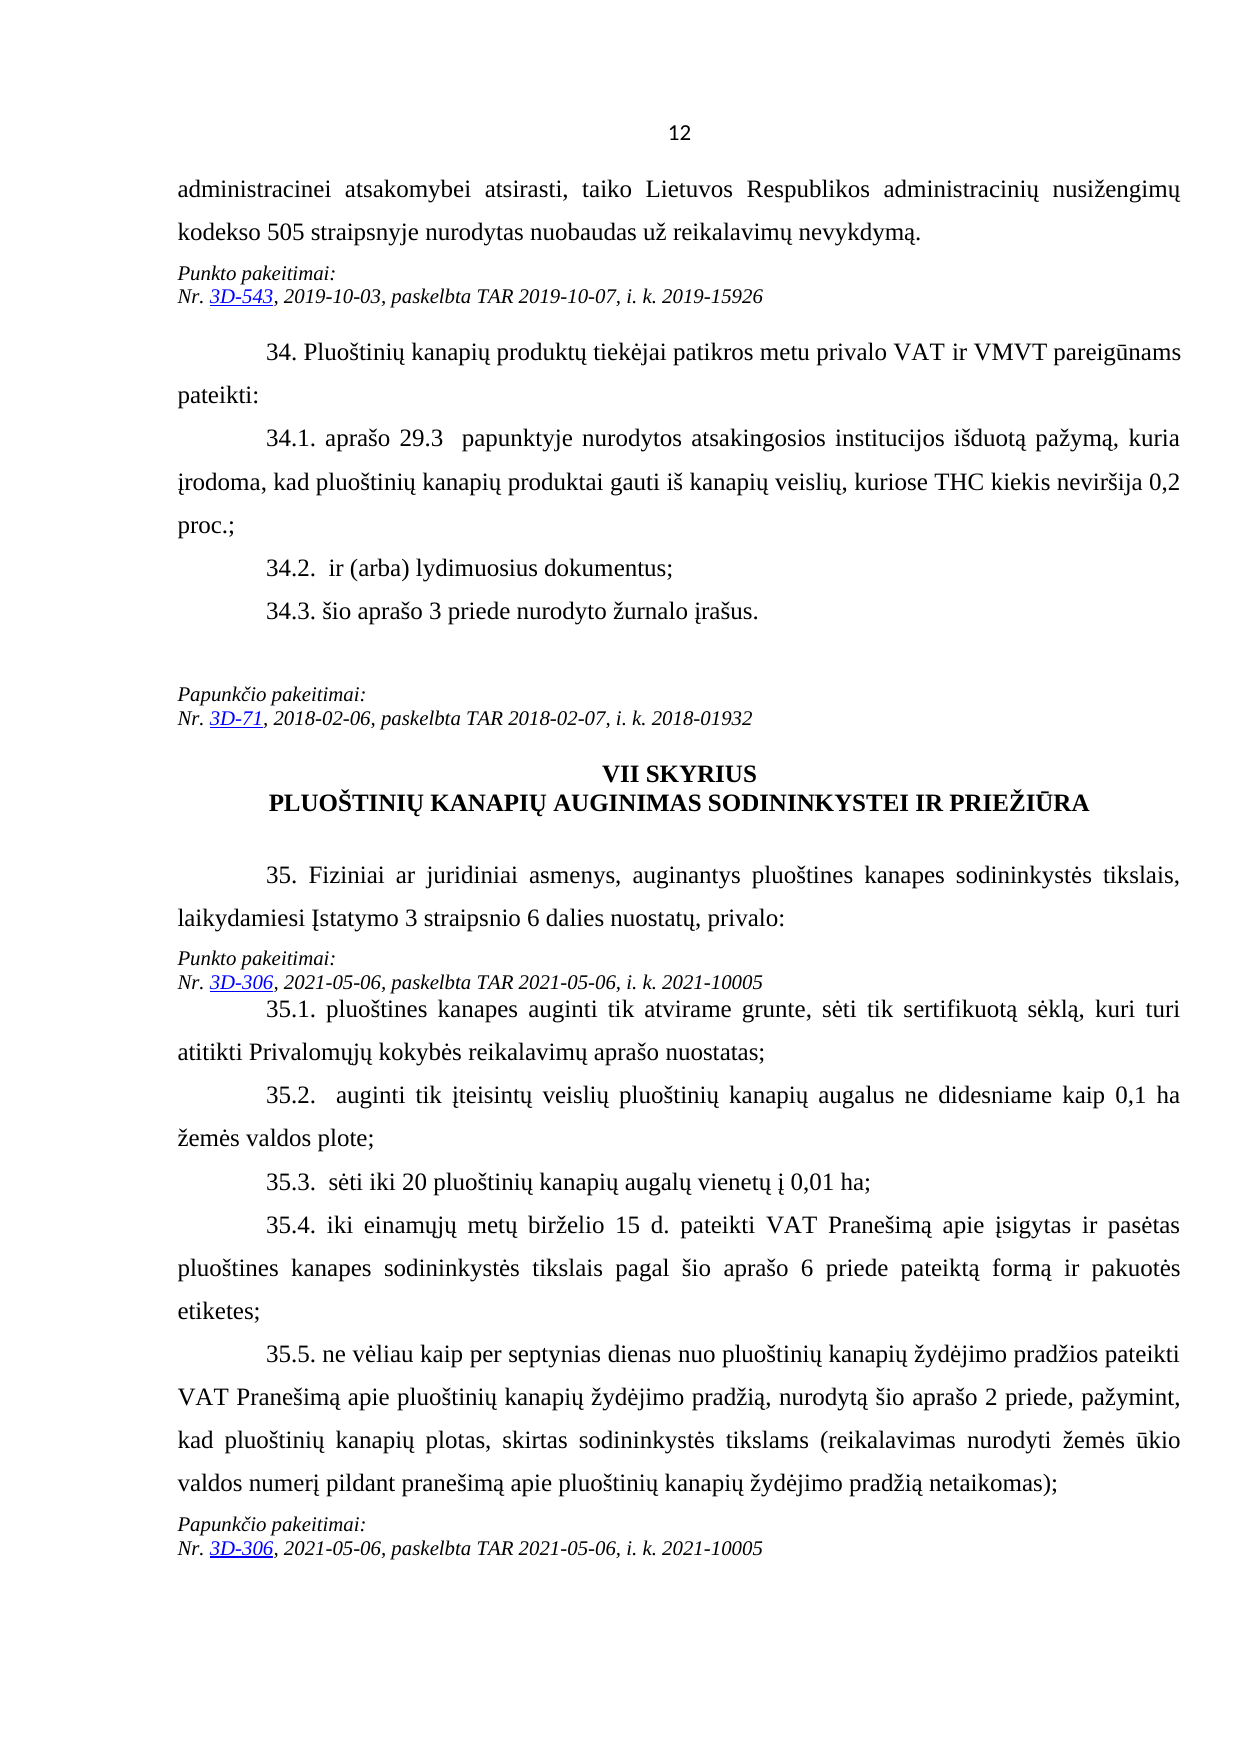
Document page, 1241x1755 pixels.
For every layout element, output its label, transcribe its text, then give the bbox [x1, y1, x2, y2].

text 34.2. ir (arba) lydimuosius dokumentus; [177, 553, 1181, 582]
text Punkto pakeitimai: [177, 946, 1181, 970]
text Nr. 3D-306, 2021-05-06, paskelbta TAR 2021-05-06, i. k. 2021-10005 [177, 970, 1181, 994]
text 35.1. pluoštines kanapes auginti tik atvirame grunte, sėti tik sertifikuotą sėklą, kuri turi atitikti Privalomųjų kokybės reikalavimų aprašo nuostatas; [177, 994, 1181, 1066]
text Nr. 3D-71, 2018-02-06, paskelbta TAR 2018-02-07, i. k. 2018-01932 [177, 706, 1181, 730]
text PLUOŠTINIŲ KANAPIŲ AUGINIMAS SODININKYSTEI IR PRIEŽIŪRA [177, 788, 1181, 817]
text 35. Fiziniai ar juridiniai asmenys, auginantys pluoštines kanapes sodininkystės tikslais, laikydamiesi Įstatymo 3 straipsnio 6 dalies nuostatų, privalo: [177, 860, 1181, 932]
text 35.5. ne vėliau kaip per septynias dienas nuo pluoštinių kanapių žydėjimo pradžios pateikti VAT Pranešimą apie pluoštinių kanapių žydėjimo pradžią, nurodytą šio aprašo 2 priede, pažymint, kad pluoštinių kanapių plotas, skirtas sodininkystės tikslams (reikalavimas nurodyti žemės ūkio valdos numerį pildant pranešimą apie pluoštinių kanapių žydėjimo pradžią netaikomas); [177, 1339, 1181, 1497]
text VII SKYRIUS [177, 759, 1181, 788]
text Papunkčio pakeitimai: [177, 1512, 1181, 1536]
text 34. Pluoštinių kanapių produktų tiekėjai patikros metu privalo VAT ir VMVT pareigūnams pateikti: [177, 337, 1181, 409]
text 34.3. šio aprašo 3 priede nurodyto žurnalo įrašus. [177, 596, 1181, 625]
text Papunkčio pakeitimai: [177, 682, 1181, 706]
text Nr. 3D-306, 2021-05-06, paskelbta TAR 2021-05-06, i. k. 2021-10005 [177, 1536, 1181, 1560]
text administracinei atsakomybei atsirasti, taiko Lietuvos Respublikos administracinių nusižengimų kodekso 505 straipsnyje nurodytas nuobaudas už reikalavimų nevykdymą. [177, 174, 1181, 246]
text Punkto pakeitimai: [177, 260, 1181, 284]
text 35.3. sėti iki 20 pluoštinių kanapių augalų vienetų į 0,01 ha; [177, 1167, 1181, 1195]
text 35.2. auginti tik įteisintų veislių pluoštinių kanapių augalus ne didesniame kaip 0,1 ha žemės valdos plote; [177, 1080, 1181, 1152]
text 35.4. iki einamųjų metų birželio 15 d. pateikti VAT Pranešimą apie įsigytas ir pasėtas pluoštines kanapes sodininkystės tikslais pagal šio aprašo 6 priede pateiktą formą ir pakuotės etiketes; [177, 1210, 1181, 1325]
text Nr. 3D-543, 2019-10-03, paskelbta TAR 2019-10-07, i. k. 2019-15926 [177, 284, 1181, 308]
text 34.1. aprašo 29.3 papunktyje nurodytos atsakingosios institucijos išduotą pažymą, kuria įrodoma, kad pluoštinių kanapių produktai gauti iš kanapių veislių, kuriose THC kiekis neviršija 0,2 proc.; [177, 423, 1181, 538]
